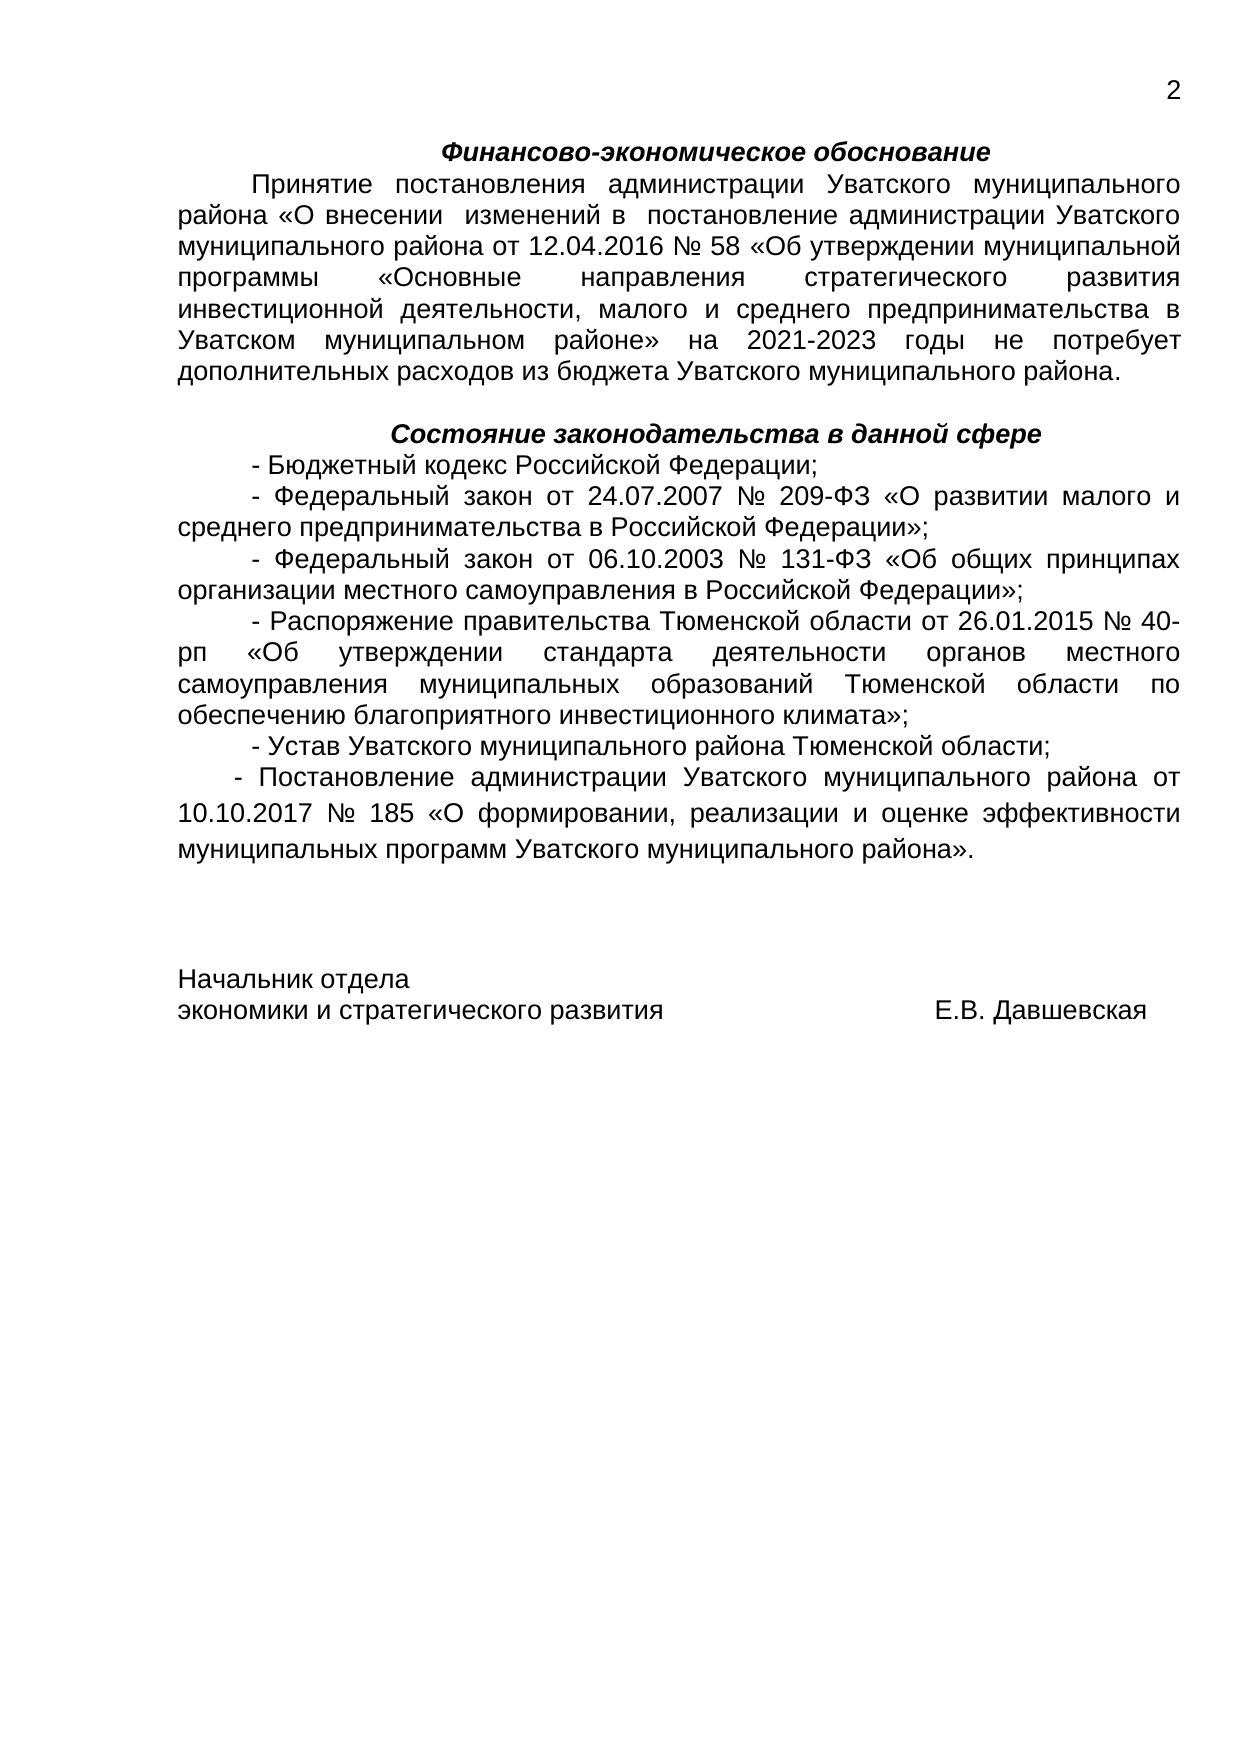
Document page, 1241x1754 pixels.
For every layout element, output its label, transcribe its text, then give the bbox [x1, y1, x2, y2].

text - Федеральный закон от 24.07.2007 № 209-ФЗ «О развитии малого и среднего предпринимательства в Российской Федерации»; [177, 480, 1181, 543]
text Начальник отдела [177, 963, 1181, 994]
text Состояние законодательства в данной сфере [177, 418, 1181, 449]
text Финансово-экономическое обоснование [177, 136, 1181, 168]
text - Распоряжение правительства Тюменской области от 26.01.2015 № 40-рп «Об утверждении стандарта деятельности органов местного самоуправления муниципальных образований Тюменской области по обеспечению благоприятного инвестиционного климата»; [177, 605, 1181, 730]
text - Устав Уватского муниципального района Тюменской области; [177, 730, 1181, 761]
text экономики и стратегического развития Е.В. Давшевская [177, 994, 1181, 1025]
text Принятие постановления администрации Уватского муниципального района «О внесении изменений в постановление администрации Уватского муниципального района от 12.04.2016 № 58 «Об утверждении муниципальной программы «Основные направления стратегического развития инвестиционной деятельности, малого и среднего предпринимательства в Уватском муниципальном районе» на 2021-2023 годы не потребует дополнительных расходов из бюджета Уватского муниципального района. [177, 168, 1181, 386]
text - Постановление администрации Уватского муниципального района от 10.10.2017 № 185 «О формировании, реализации и оценке эффективности муниципальных программ Уватского муниципального района». [177, 761, 1181, 864]
text - Федеральный закон от 06.10.2003 № 131-ФЗ «Об общих принципах организации местного самоуправления в Российской Федерации»; [177, 543, 1181, 605]
text - Бюджетный кодекс Российской Федерации; [177, 449, 1181, 480]
